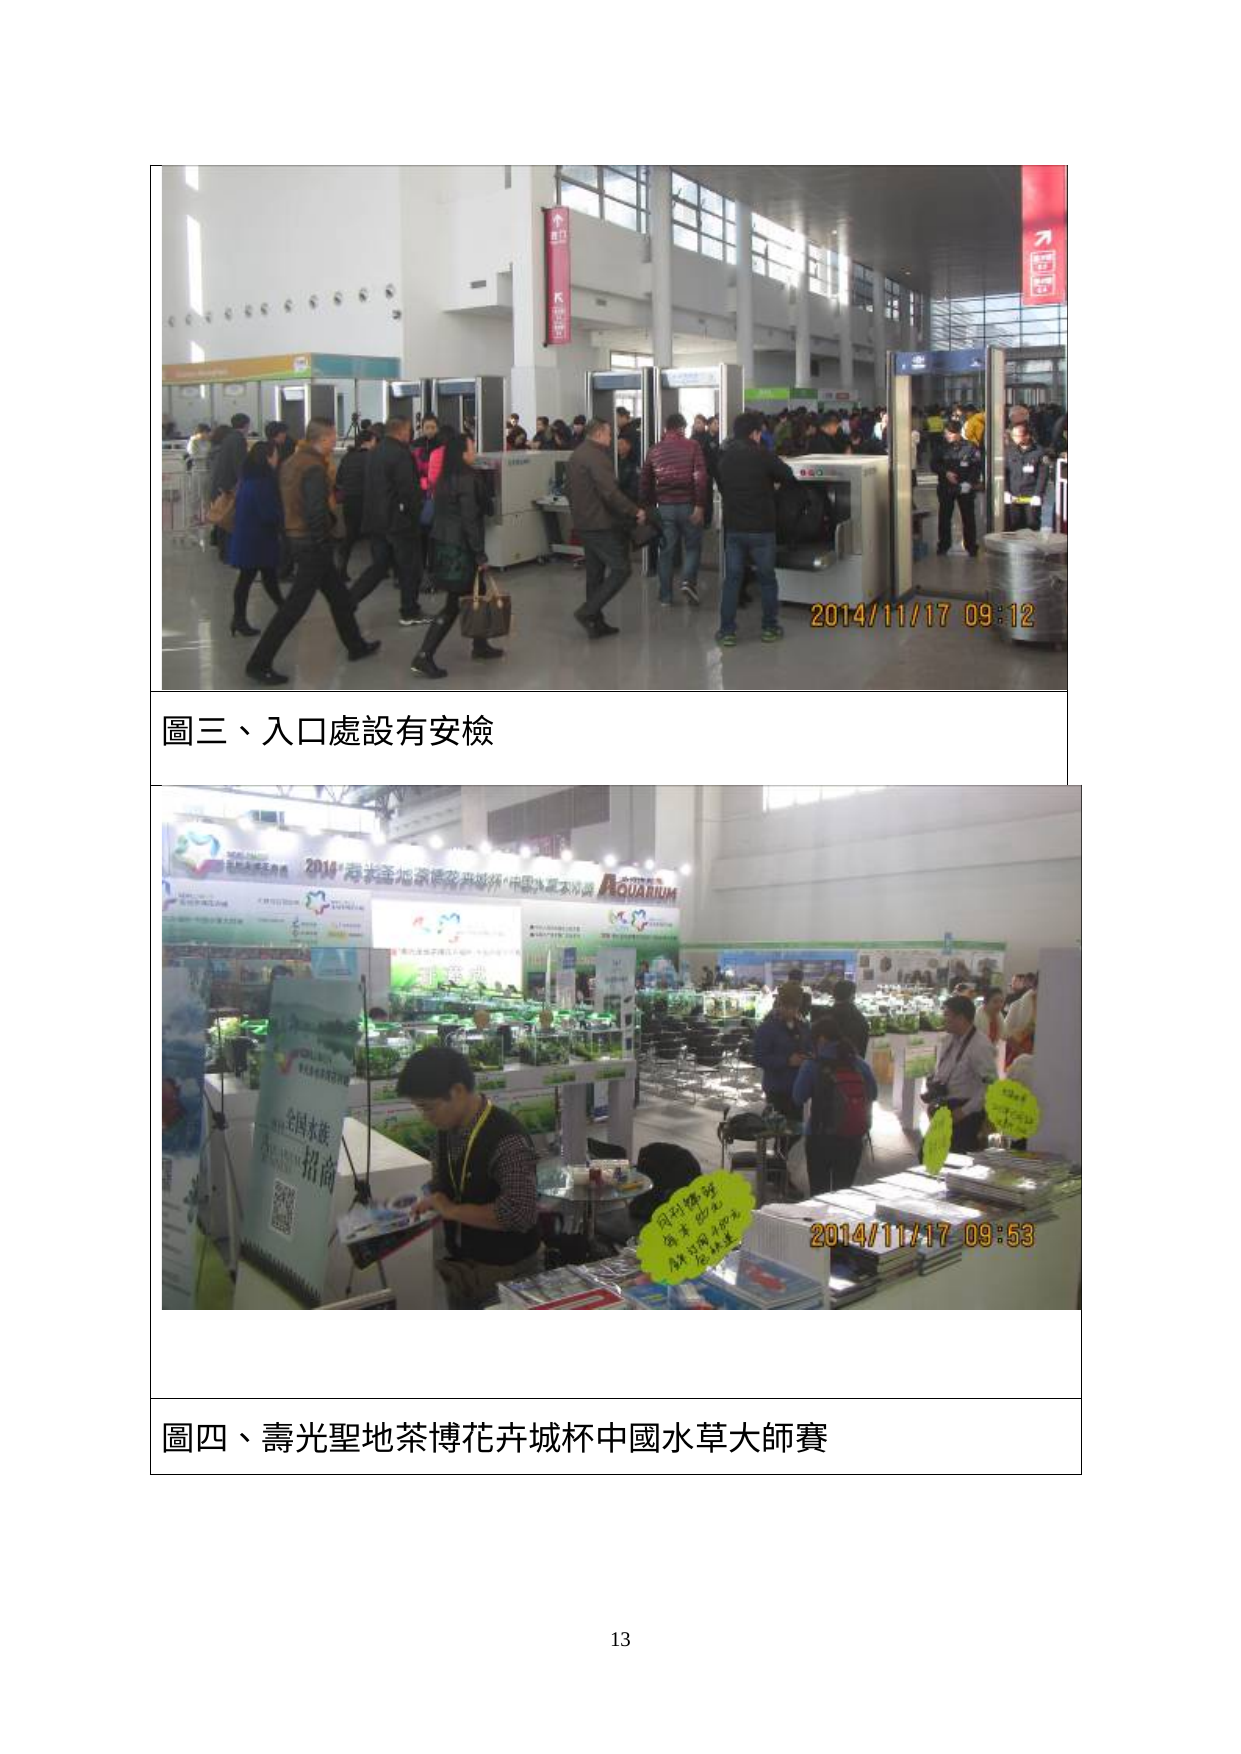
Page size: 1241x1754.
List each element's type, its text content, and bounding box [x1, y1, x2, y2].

table_cell [1082, 785, 1090, 1397]
table_cell [1068, 165, 1090, 691]
table_cell [1068, 691, 1090, 784]
table_cell [151, 786, 1081, 1397]
table_cell 圖三、入口處設有安檢 [151, 692, 1067, 784]
table_cell [151, 166, 1067, 691]
table_cell 圖四、壽光聖地茶博花卉城杯中國水草大師賽 [151, 1399, 1081, 1474]
picture [161, 165, 1068, 690]
picture [161, 785, 1082, 1310]
table_cell [1082, 1398, 1090, 1474]
